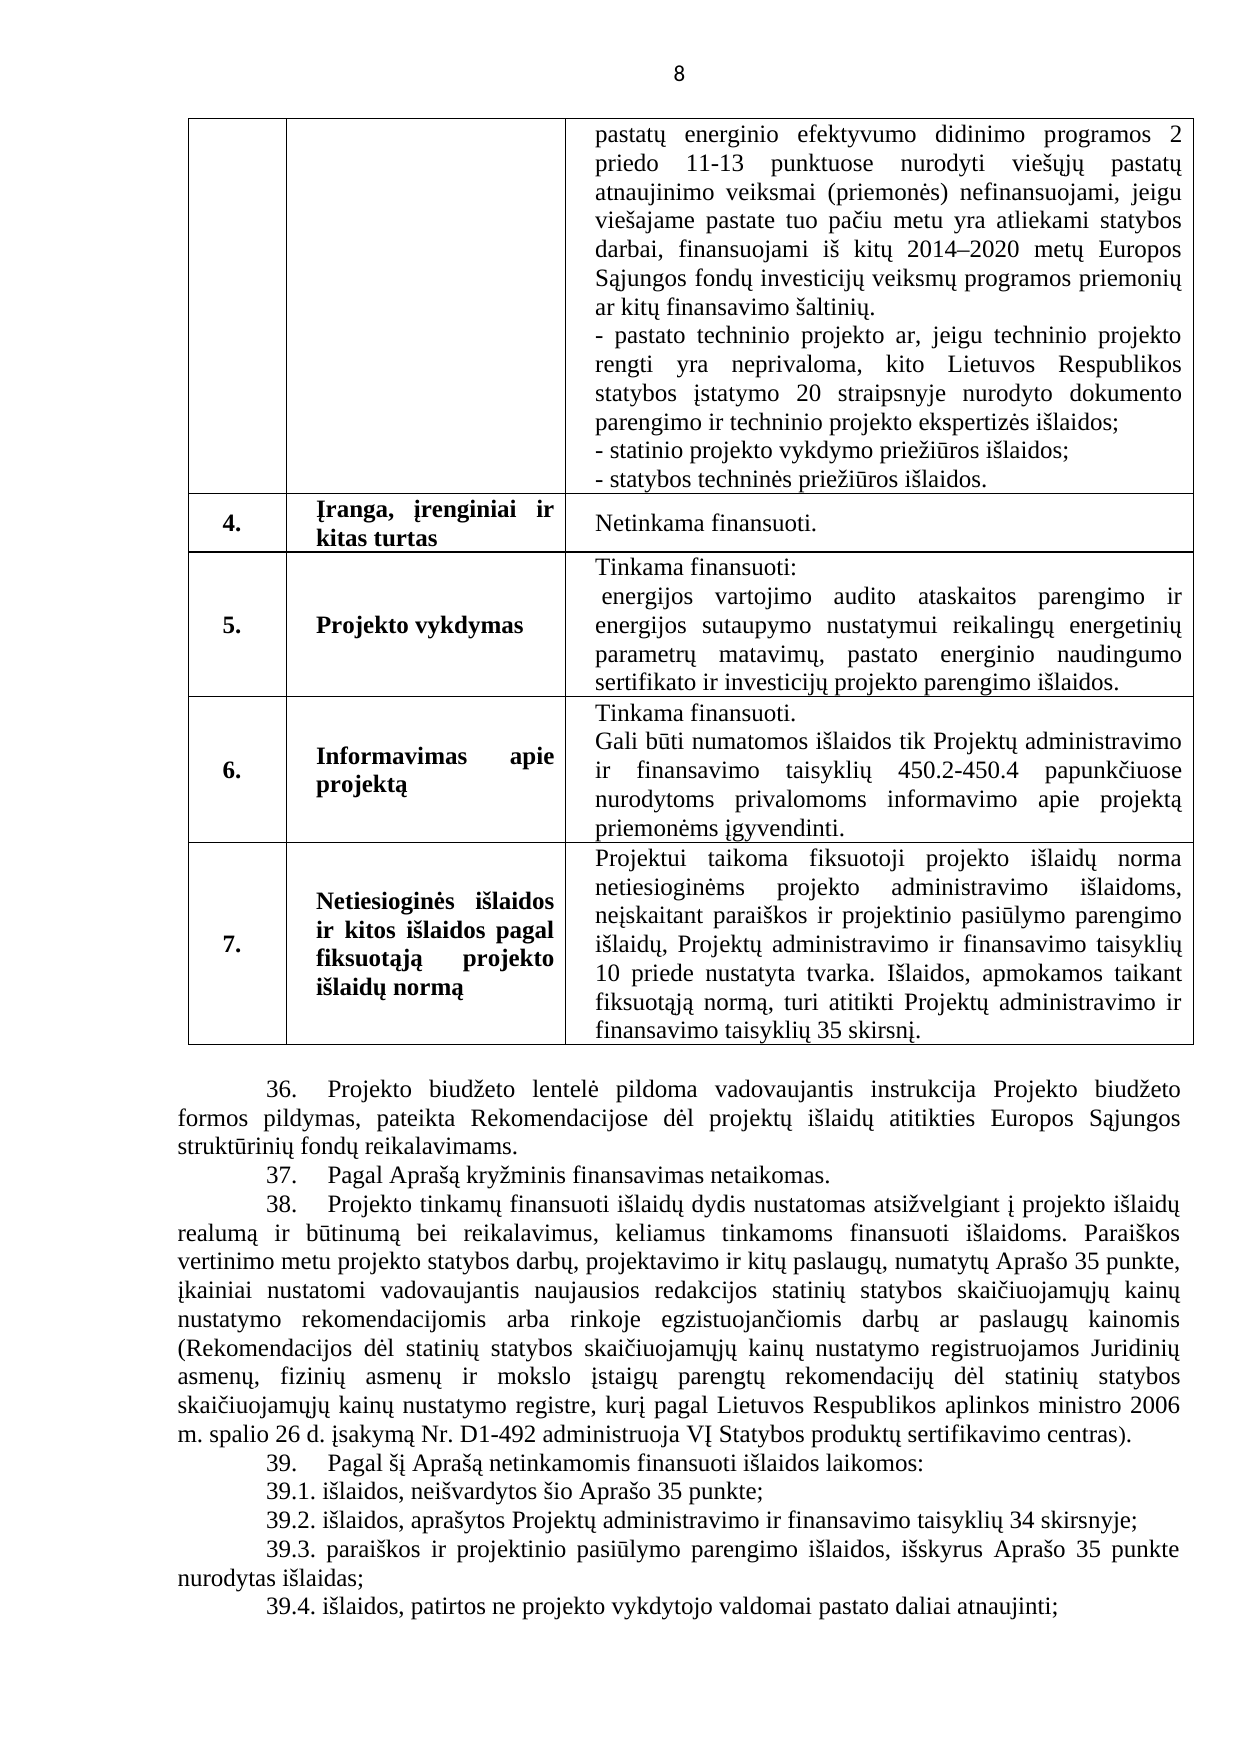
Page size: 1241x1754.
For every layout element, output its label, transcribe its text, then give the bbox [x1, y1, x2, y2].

text 36. Projekto biudžeto lentelė pildoma vadovaujantis instrukcija Projekto biudžeto formos pildymas, pateikta Rekomendacijose dėl projektų išlaidų atitikties Europos Sąjungos struktūrinių fondų reikalavimams. [177, 1074, 1181, 1160]
table_cell pastatų energinio efektyvumo didinimo programos 2 priedo 11-13 punktuose nurodyti viešųjų pastatų atnaujinimo veiksmai (priemonės) nefinansuojami, jeigu viešajame pastate tuo pačiu metu yra atliekami statybos darbai, finansuojami iš kitų 2014–2020 metų Europos Sąjungos fondų investicijų veiksmų programos priemonių ar kitų finansavimo šaltinių. - pastato techninio projekto ar, jeigu techninio projekto rengti yra neprivaloma, kito Lietuvos Respublikos statybos įstatymo 20 straipsnyje nurodyto dokumento parengimo ir techninio projekto ekspertizės išlaidos; - statinio projekto vykdymo priežiūros išlaidos; - statybos techninės priežiūros išlaidos. [566, 119, 1193, 493]
table_cell 5. [189, 553, 286, 696]
text 39.1. išlaidos, neišvardytos šio Aprašo 35 punkte; [266, 1476, 1181, 1505]
table_cell [287, 119, 565, 493]
table_cell 7. [189, 843, 286, 1044]
table_cell Netiesioginės išlaidos ir kitos išlaidos pagal fiksuotąją projekto išlaidų normą [287, 843, 565, 1044]
text 37. Pagal Aprašą kryžminis finansavimas netaikomas. [177, 1160, 1181, 1189]
text 39.4. išlaidos, patirtos ne projekto vykdytojo valdomai pastato daliai atnaujinti; [177, 1591, 1181, 1620]
table_cell Netinkama finansuoti. [566, 494, 1193, 551]
table_cell Informavimas apie projektą [287, 697, 565, 842]
table_cell [189, 119, 286, 493]
table_cell Projektui taikoma fiksuotoji projekto išlaidų norma netiesioginėms projekto administravimo išlaidoms, neįskaitant paraiškos ir projektinio pasiūlymo parengimo išlaidų, Projektų administravimo ir finansavimo taisyklių 10 priede nustatyta tvarka. Išlaidos, apmokamos taikant fiksuotąją normą, turi atitikti Projektų administravimo ir finansavimo taisyklių 35 skirsnį. [566, 843, 1193, 1044]
table_cell 4. [189, 494, 286, 551]
table_cell 6. [189, 697, 286, 842]
table_cell Įranga, įrenginiai ir kitas turtas [287, 494, 565, 551]
table_cell Projekto vykdymas [287, 553, 565, 696]
text 39. Pagal šį Aprašą netinkamomis finansuoti išlaidos laikomos: [177, 1448, 1181, 1476]
text 39.3. paraiškos ir projektinio pasiūlymo parengimo išlaidos, išskyrus Aprašo 35 punkte nurodytas išlaidas; [177, 1534, 1181, 1591]
text 39.2. išlaidos, aprašytos Projektų administravimo ir finansavimo taisyklių 34 skirsnyje; [266, 1505, 1181, 1534]
text 38. Projekto tinkamų finansuoti išlaidų dydis nustatomas atsižvelgiant į projekto išlaidų realumą ir būtinumą bei reikalavimus, keliamus tinkamoms finansuoti išlaidoms. Paraiškos vertinimo metu projekto statybos darbų, projektavimo ir kitų paslaugų, numatytų Aprašo 35 punkte, įkainiai nustatomi vadovaujantis naujausios redakcijos statinių statybos skaičiuojamųjų kainų nustatymo rekomendacijomis arba rinkoje egzistuojančiomis darbų ar paslaugų kainomis (Rekomendacijos dėl statinių statybos skaičiuojamųjų kainų nustatymo registruojamos Juridinių asmenų, fizinių asmenų ir mokslo įstaigų parengtų rekomendacijų dėl statinių statybos skaičiuojamųjų kainų nustatymo registre, kurį pagal Lietuvos Respublikos aplinkos ministro 2006 m. spalio 26 d. įsakymą Nr. D1-492 administruoja VĮ Statybos produktų sertifikavimo centras). [177, 1189, 1181, 1448]
table_cell Tinkama finansuoti. Gali būti numatomos išlaidos tik Projektų administravimo ir finansavimo taisyklių 450.2-450.4 papunkčiuose nurodytoms privalomoms informavimo apie projektą priemonėms įgyvendinti. [566, 697, 1193, 842]
table_cell Tinkama finansuoti: energijos vartojimo audito ataskaitos parengimo ir energijos sutaupymo nustatymui reikalingų energetinių parametrų matavimų, pastato energinio naudingumo sertifikato ir investicijų projekto parengimo išlaidos. [566, 553, 1193, 696]
